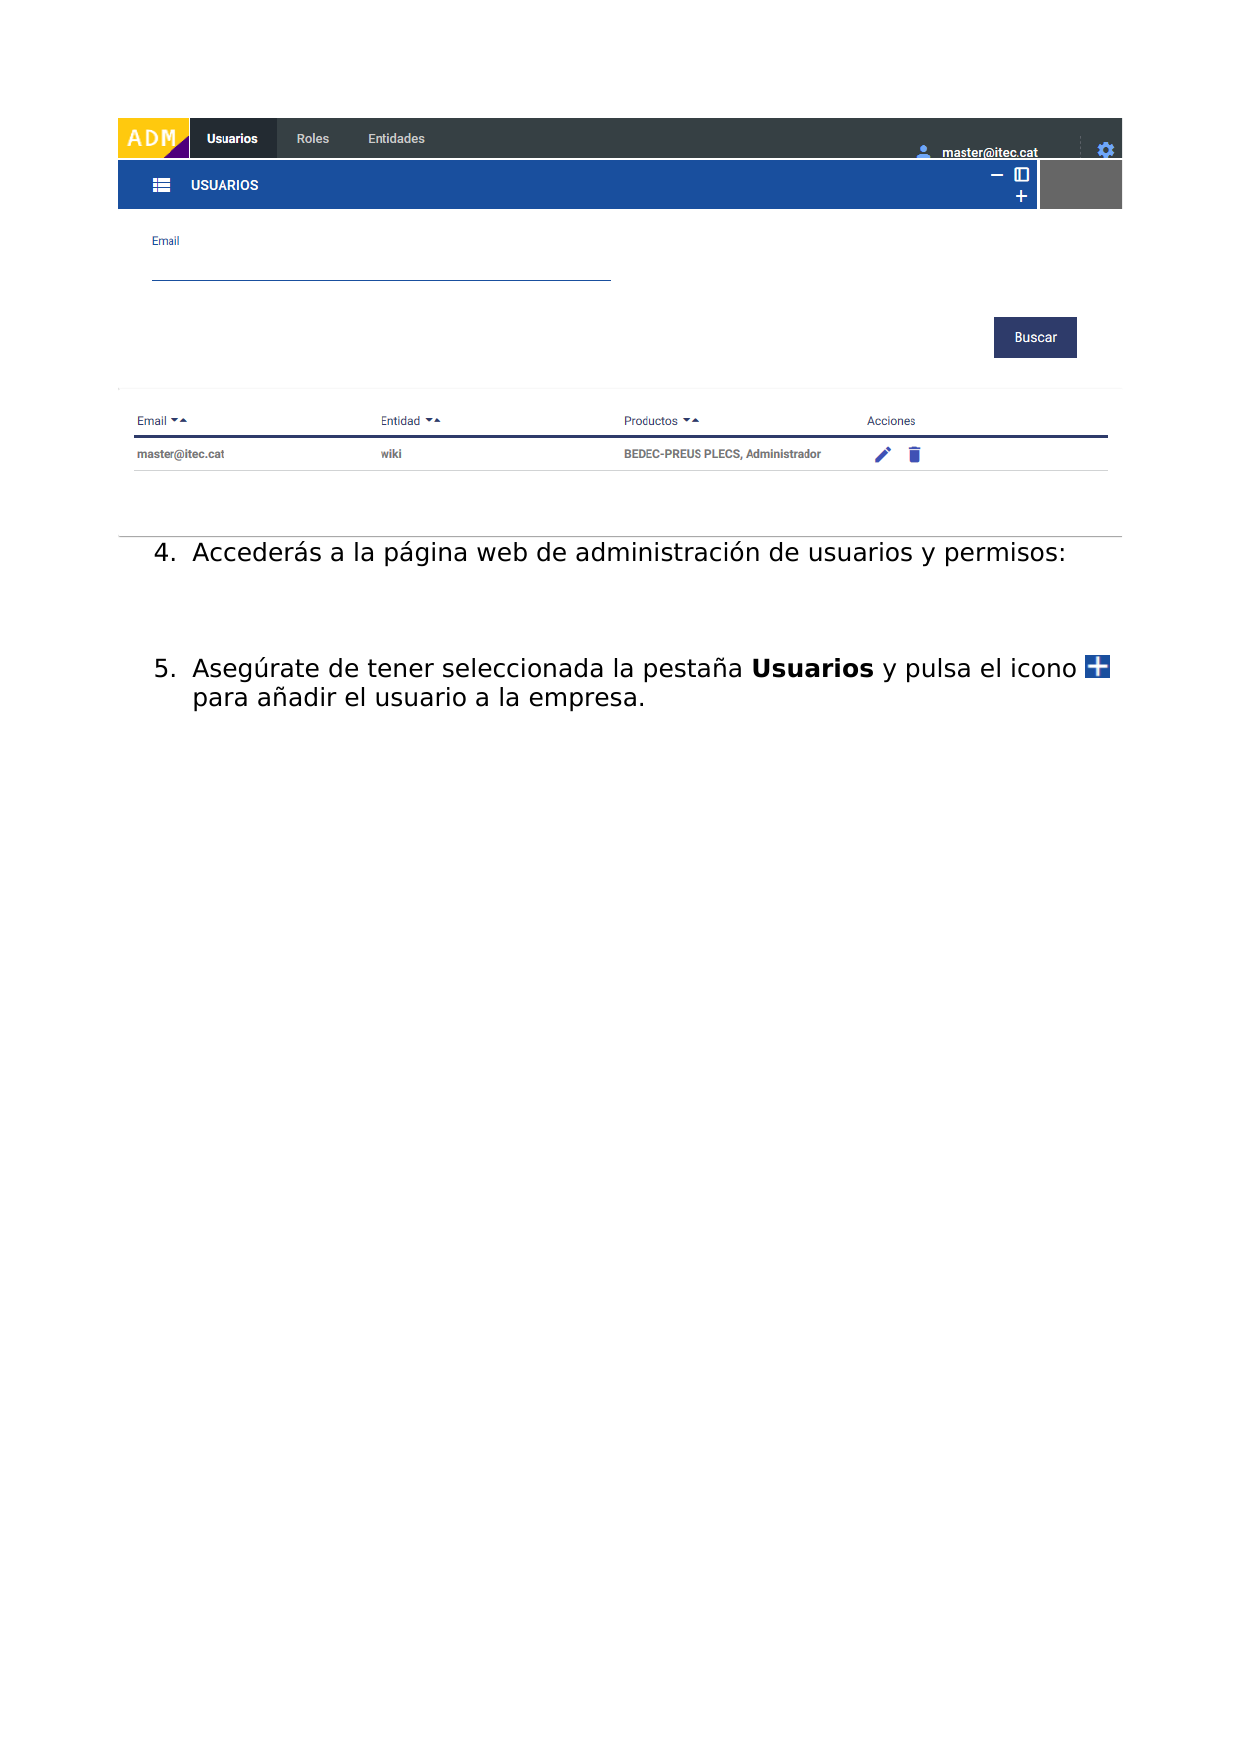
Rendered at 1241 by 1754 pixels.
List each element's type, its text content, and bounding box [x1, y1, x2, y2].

list Asegúrate de tener seleccionada la pestaña Usuarios y pulsa el icono para añadir el usuario a la empresa. [177, 654, 1122, 713]
picture [1085, 655, 1110, 678]
list Accederás a la página web de administración de usuarios y permisos: [177, 538, 1122, 654]
picture [118, 118, 1123, 538]
